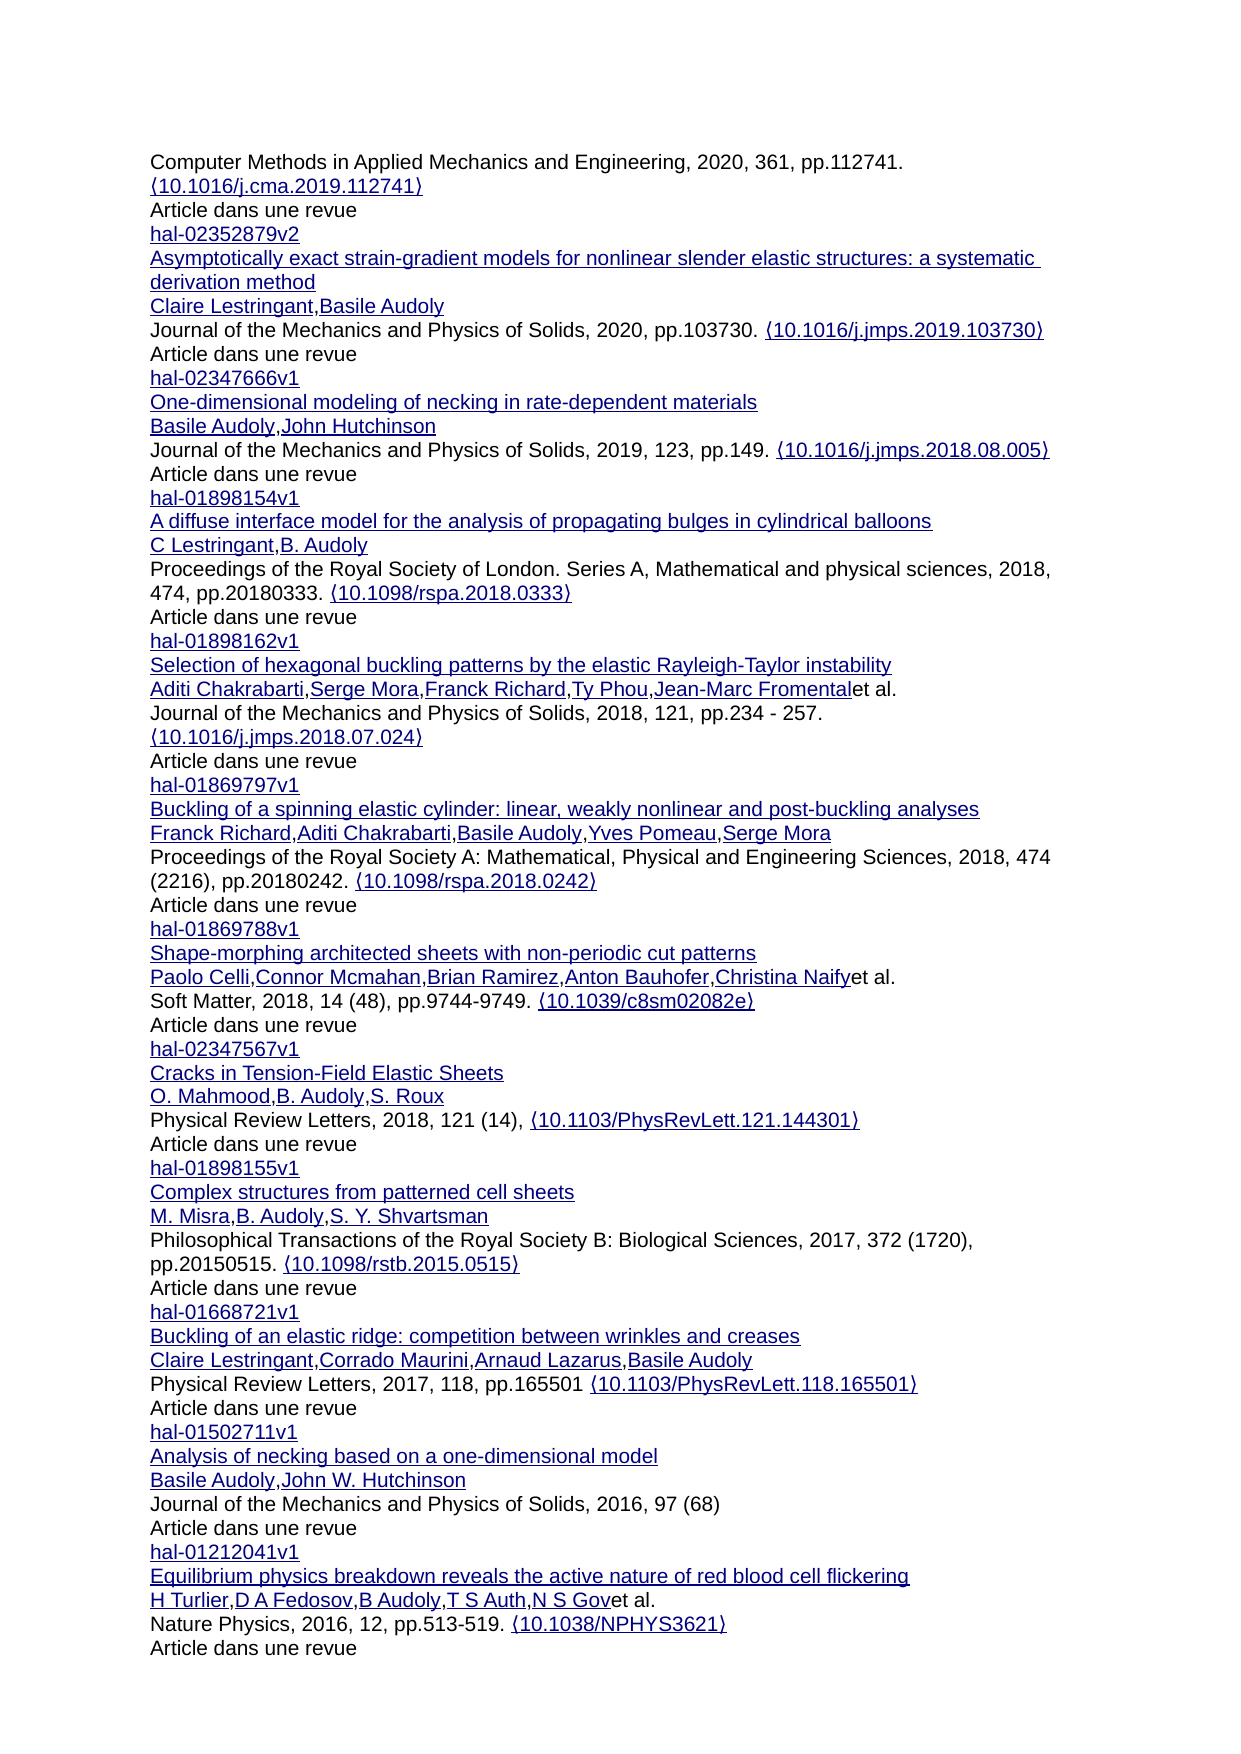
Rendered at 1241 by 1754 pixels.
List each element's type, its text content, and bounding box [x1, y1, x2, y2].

table_cell Complex structures from patterned cell sheets M. Misra,B. Audoly,S. Y. Shvartsman Philosophical Transactions of the Royal Society B: Biological Sciences, 2017, 372 (1720), pp.20150515. ⟨10.1098/rstb.2015.0515⟩ Article dans une revue hal-01668721v1 [150, 1180, 1090, 1324]
table_cell Selection of hexagonal buckling patterns by the elastic Rayleigh-Taylor instability Aditi Chakrabarti,Serge Mora,Franck Richard,Ty Phou,Jean-Marc Fromentalet al. Journal of the Mechanics and Physics of Solids, 2018, 121, pp.234 - 257. ⟨10.1016/j.jmps.2018.07.024⟩ Article dans une revue hal-01869797v1 [150, 653, 1090, 797]
table_cell Cracks in Tension-Field Elastic Sheets O. Mahmood,B. Audoly,S. Roux Physical Review Letters, 2018, 121 (14), ⟨10.1103/PhysRevLett.121.144301⟩ Article dans une revue hal-01898155v1 [150, 1060, 1090, 1180]
table_cell Analysis of necking based on a one-dimensional model Basile Audoly,John W. Hutchinson Journal of the Mechanics and Physics of Solids, 2016, 97 (68) Article dans une revue hal-01212041v1 [150, 1444, 1090, 1563]
table_cell Computer Methods in Applied Mechanics and Engineering, 2020, 361, pp.112741. ⟨10.1016/j.cma.2019.112741⟩ Article dans une revue hal-02352879v2 [150, 150, 1090, 246]
table_cell A diffuse interface model for the analysis of propagating bulges in cylindrical balloons C Lestringant,B. Audoly Proceedings of the Royal Society of London. Series A, Mathematical and physical sciences, 2018, 474, pp.20180333. ⟨10.1098/rspa.2018.0333⟩ Article dans une revue hal-01898162v1 [150, 509, 1090, 653]
table_cell Asymptotically exact strain-gradient models for nonlinear slender elastic structures: a systematic derivation method Claire Lestringant,Basile Audoly Journal of the Mechanics and Physics of Solids, 2020, pp.103730. ⟨10.1016/j.jmps.2019.103730⟩ Article dans une revue hal-02347666v1 [150, 246, 1090, 389]
table_cell Buckling of an elastic ridge: competition between wrinkles and creases Claire Lestringant,Corrado Maurini,Arnaud Lazarus,Basile Audoly Physical Review Letters, 2017, 118, pp.165501 ⟨10.1103/PhysRevLett.118.165501⟩ Article dans une revue hal-01502711v1 [150, 1324, 1090, 1444]
table_cell One-dimensional modeling of necking in rate-dependent materials Basile Audoly,John Hutchinson Journal of the Mechanics and Physics of Solids, 2019, 123, pp.149. ⟨10.1016/j.jmps.2018.08.005⟩ Article dans une revue hal-01898154v1 [150, 390, 1090, 509]
table_cell Buckling of a spinning elastic cylinder: linear, weakly nonlinear and post-buckling analyses Franck Richard,Aditi Chakrabarti,Basile Audoly,Yves Pomeau,Serge Mora Proceedings of the Royal Society A: Mathematical, Physical and Engineering Sciences, 2018, 474 (2216), pp.20180242. ⟨10.1098/rspa.2018.0242⟩ Article dans une revue hal-01869788v1 [150, 797, 1090, 941]
table_cell Equilibrium physics breakdown reveals the active nature of red blood cell flickering H Turlier,D A Fedosov,B Audoly,T S Auth,N S Govet al. Nature Physics, 2016, 12, pp.513-519. ⟨10.1038/NPHYS3621⟩ Article dans une revue [150, 1564, 1090, 1659]
table_cell Shape-morphing architected sheets with non-periodic cut patterns Paolo Celli,Connor Mcmahan,Brian Ramirez,Anton Bauhofer,Christina Naifyet al. Soft Matter, 2018, 14 (48), pp.9744-9749. ⟨10.1039/c8sm02082e⟩ Article dans une revue hal-02347567v1 [150, 941, 1090, 1060]
